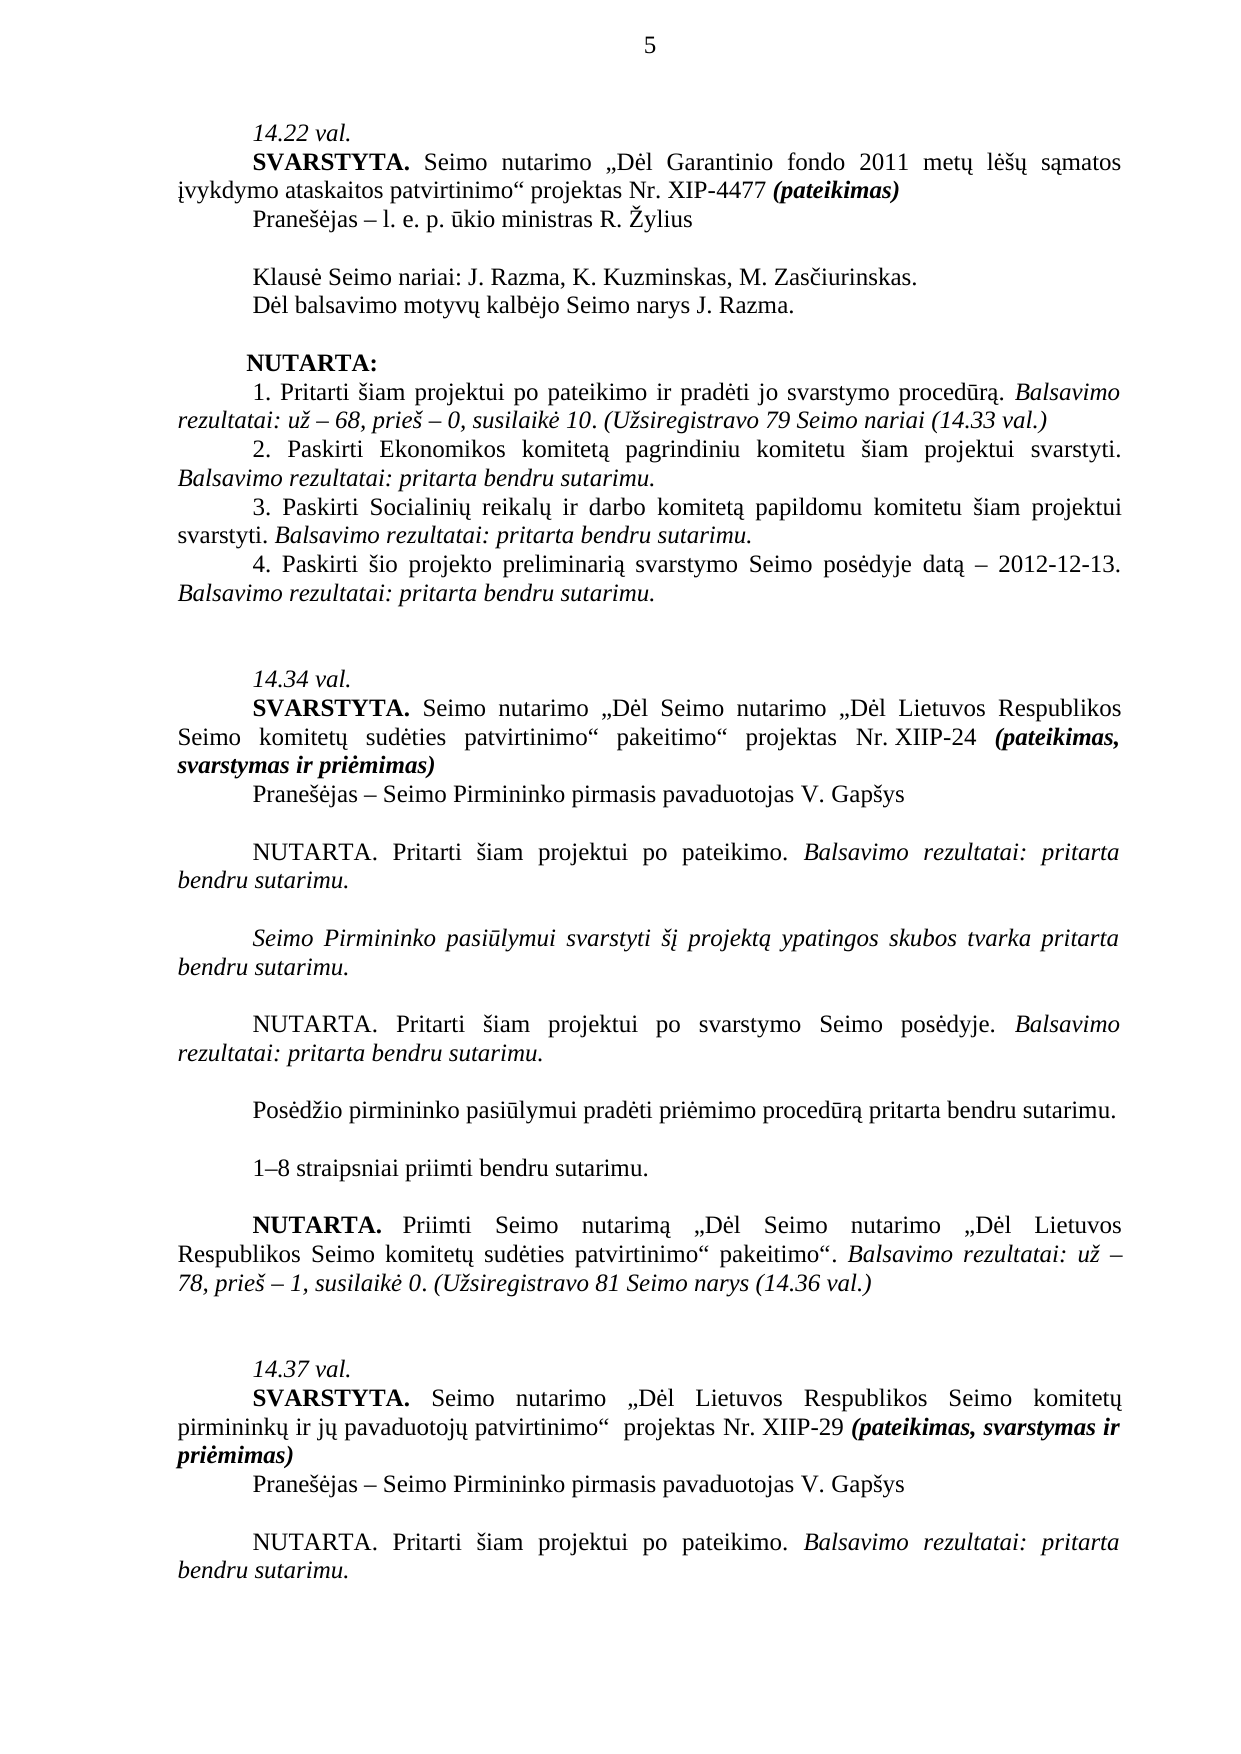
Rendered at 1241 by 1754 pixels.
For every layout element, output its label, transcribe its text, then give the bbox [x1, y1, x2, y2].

text 1. Pritarti šiam projektui po pateikimo ir pradėti jo svarstymo procedūrą. Balsavimo rezultatai: už – 68, prieš – 0, susilaikė 10. (Užsiregistravo 79 Seimo nariai (14.33 val.) [177, 377, 1122, 434]
text Klausė Seimo nariai: J. Razma, K. Kuzminskas, M. Zasčiurinskas. [177, 262, 1122, 291]
text 4. Paskirti šio projekto preliminarią svarstymo Seimo posėdyje datą – 2012-12-13. Balsavimo rezultatai: pritarta bendru sutarimu. [177, 549, 1122, 607]
text NUTARTA. Pritarti šiam projektui po svarstymo Seimo posėdyje. Balsavimo rezultatai: pritarta bendru sutarimu. [177, 1009, 1122, 1067]
text 1–8 straipsniai priimti bendru sutarimu. [177, 1153, 1122, 1182]
text Dėl balsavimo motyvų kalbėjo Seimo narys J. Razma. [177, 291, 1122, 319]
text 2. Paskirti Ekonomikos komitetą pagrindiniu komitetu šiam projektui svarstyti. Balsavimo rezultatai: pritarta bendru sutarimu. [177, 434, 1122, 492]
text NUTARTA. Pritarti šiam projektui po pateikimo. Balsavimo rezultatai: pritarta bendru sutarimu. [177, 1527, 1122, 1584]
text Posėdžio pirmininko pasiūlymui pradėti priėmimo procedūrą pritarta bendru sutarimu. [177, 1096, 1122, 1124]
text 3. Paskirti Socialinių reikalų ir darbo komitetą papildomu komitetu šiam projektui svarstyti. Balsavimo rezultatai: pritarta bendru sutarimu. [177, 492, 1122, 549]
text Pranešėjas – l. e. p. ūkio ministras R. Žylius [177, 204, 1122, 233]
text 14.34 val. [177, 664, 1122, 693]
text SVARSTYTA. Seimo nutarimo „Dėl Garantinio fondo 2011 metų lėšų sąmatos įvykdymo ataskaitos patvirtinimo“ projektas Nr. XIP-4477 (pateikimas) [177, 147, 1122, 204]
text NUTARTA. Pritarti šiam projektui po pateikimo. Balsavimo rezultatai: pritarta bendru sutarimu. [177, 837, 1122, 894]
text Pranešėjas – Seimo Pirmininko pirmasis pavaduotojas V. Gapšys [177, 1469, 1122, 1498]
text Seimo Pirmininko pasiūlymui svarstyti šį projektą ypatingos skubos tvarka pritarta bendru sutarimu. [177, 923, 1122, 981]
text SVARSTYTA. Seimo nutarimo „Dėl Seimo nutarimo „Dėl Lietuvos Respublikos Seimo komitetų sudėties patvirtinimo“ pakeitimo“ projektas Nr. XIIP-24 (pateikimas, svarstymas ir priėmimas) [177, 693, 1122, 779]
text SVARSTYTA. Seimo nutarimo „Dėl Lietuvos Respublikos Seimo komitetų pirmininkų ir jų pavaduotojų patvirtinimo“ projektas Nr. XIIP-29 (pateikimas, svarstymas ir priėmimas) [177, 1383, 1122, 1469]
text 14.37 val. [177, 1354, 1122, 1383]
text NUTARTA: [177, 348, 1122, 377]
text Pranešėjas – Seimo Pirmininko pirmasis pavaduotojas V. Gapšys [177, 779, 1122, 808]
text NUTARTA. Priimti Seimo nutarimą „Dėl Seimo nutarimo „Dėl Lietuvos Respublikos Seimo komitetų sudėties patvirtinimo“ pakeitimo“. Balsavimo rezultatai: už – 78, prieš – 1, susilaikė 0. (Užsiregistravo 81 Seimo narys (14.36 val.) [177, 1211, 1122, 1297]
text 14.22 val. [177, 118, 1122, 147]
